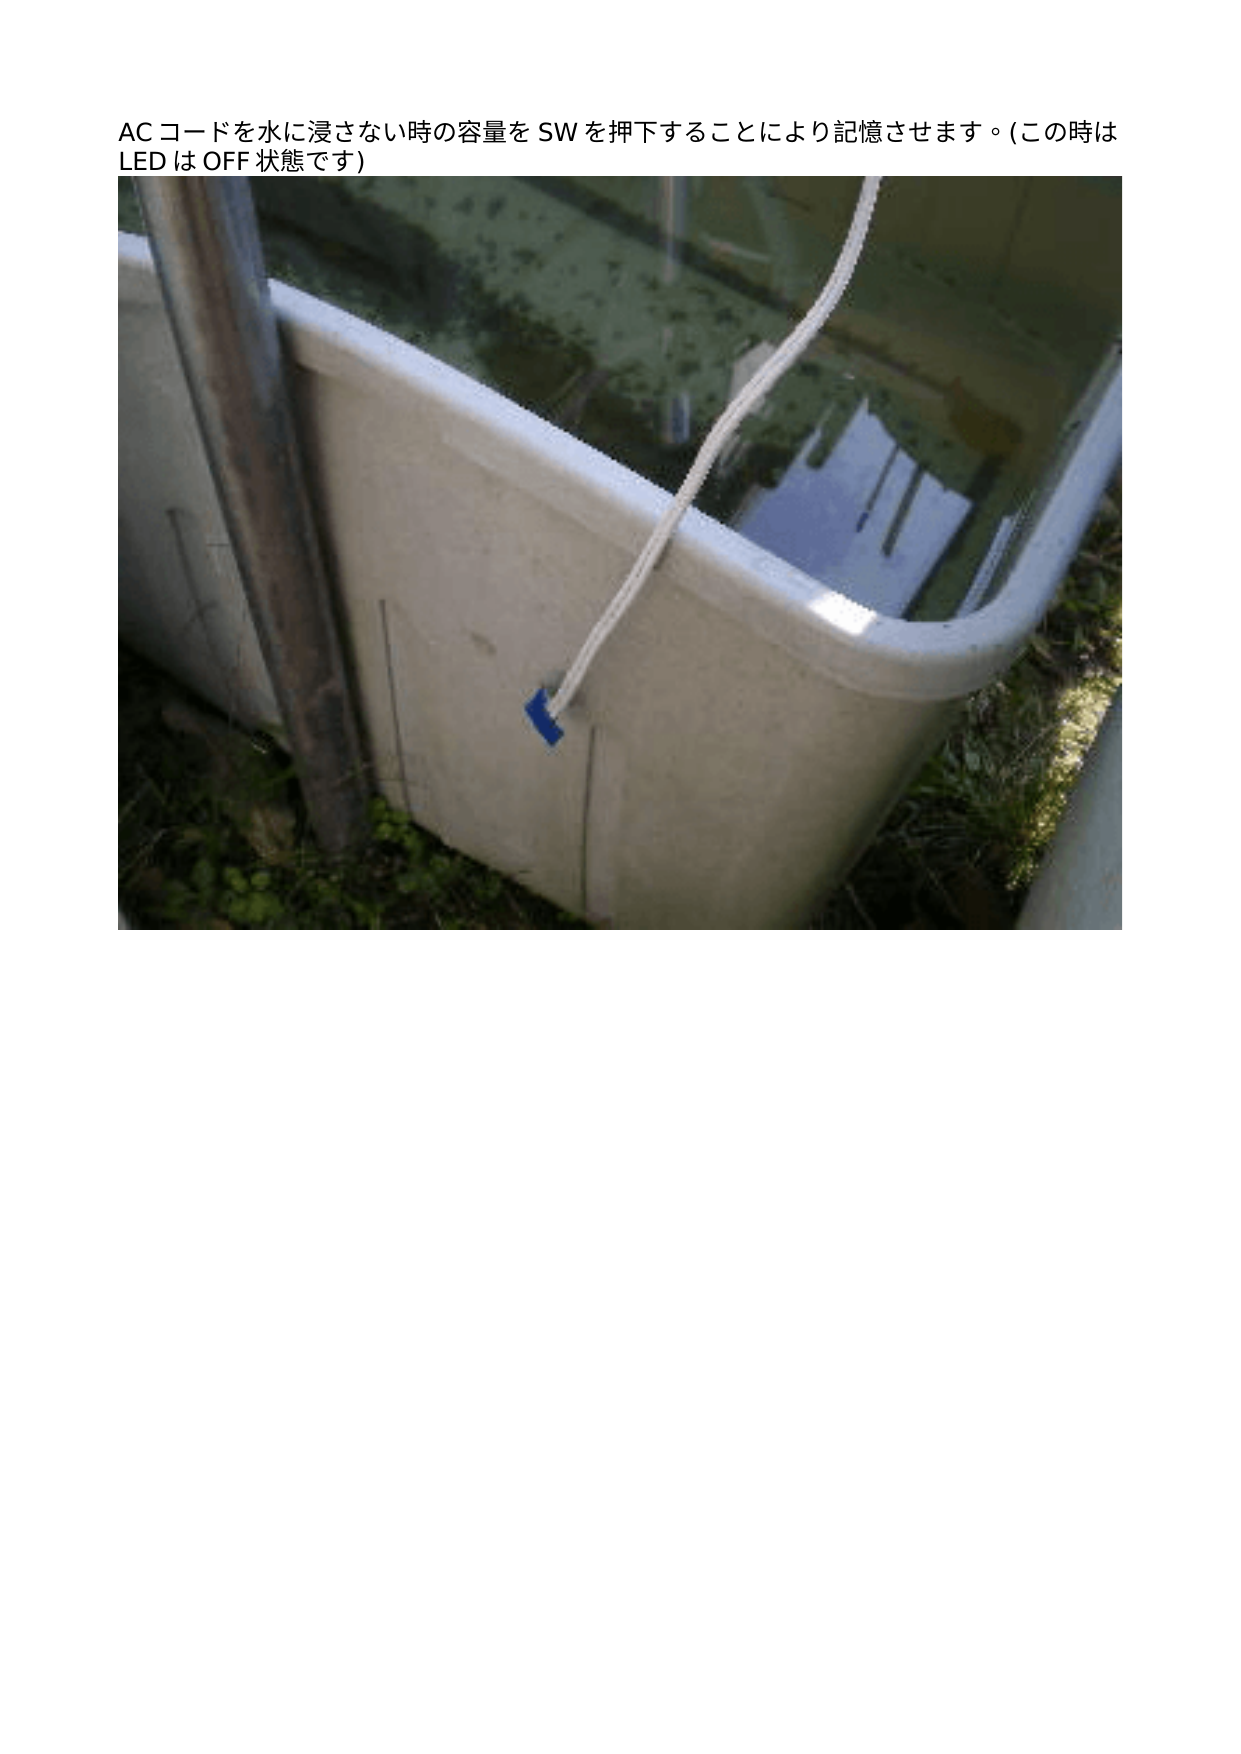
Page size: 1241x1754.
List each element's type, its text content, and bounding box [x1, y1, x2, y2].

text ACコードを水に浸さない時の容量をSWを押下することにより記憶させます。(この時はLEDはOFF状態です) [118, 118, 1122, 176]
picture [118, 176, 1123, 930]
